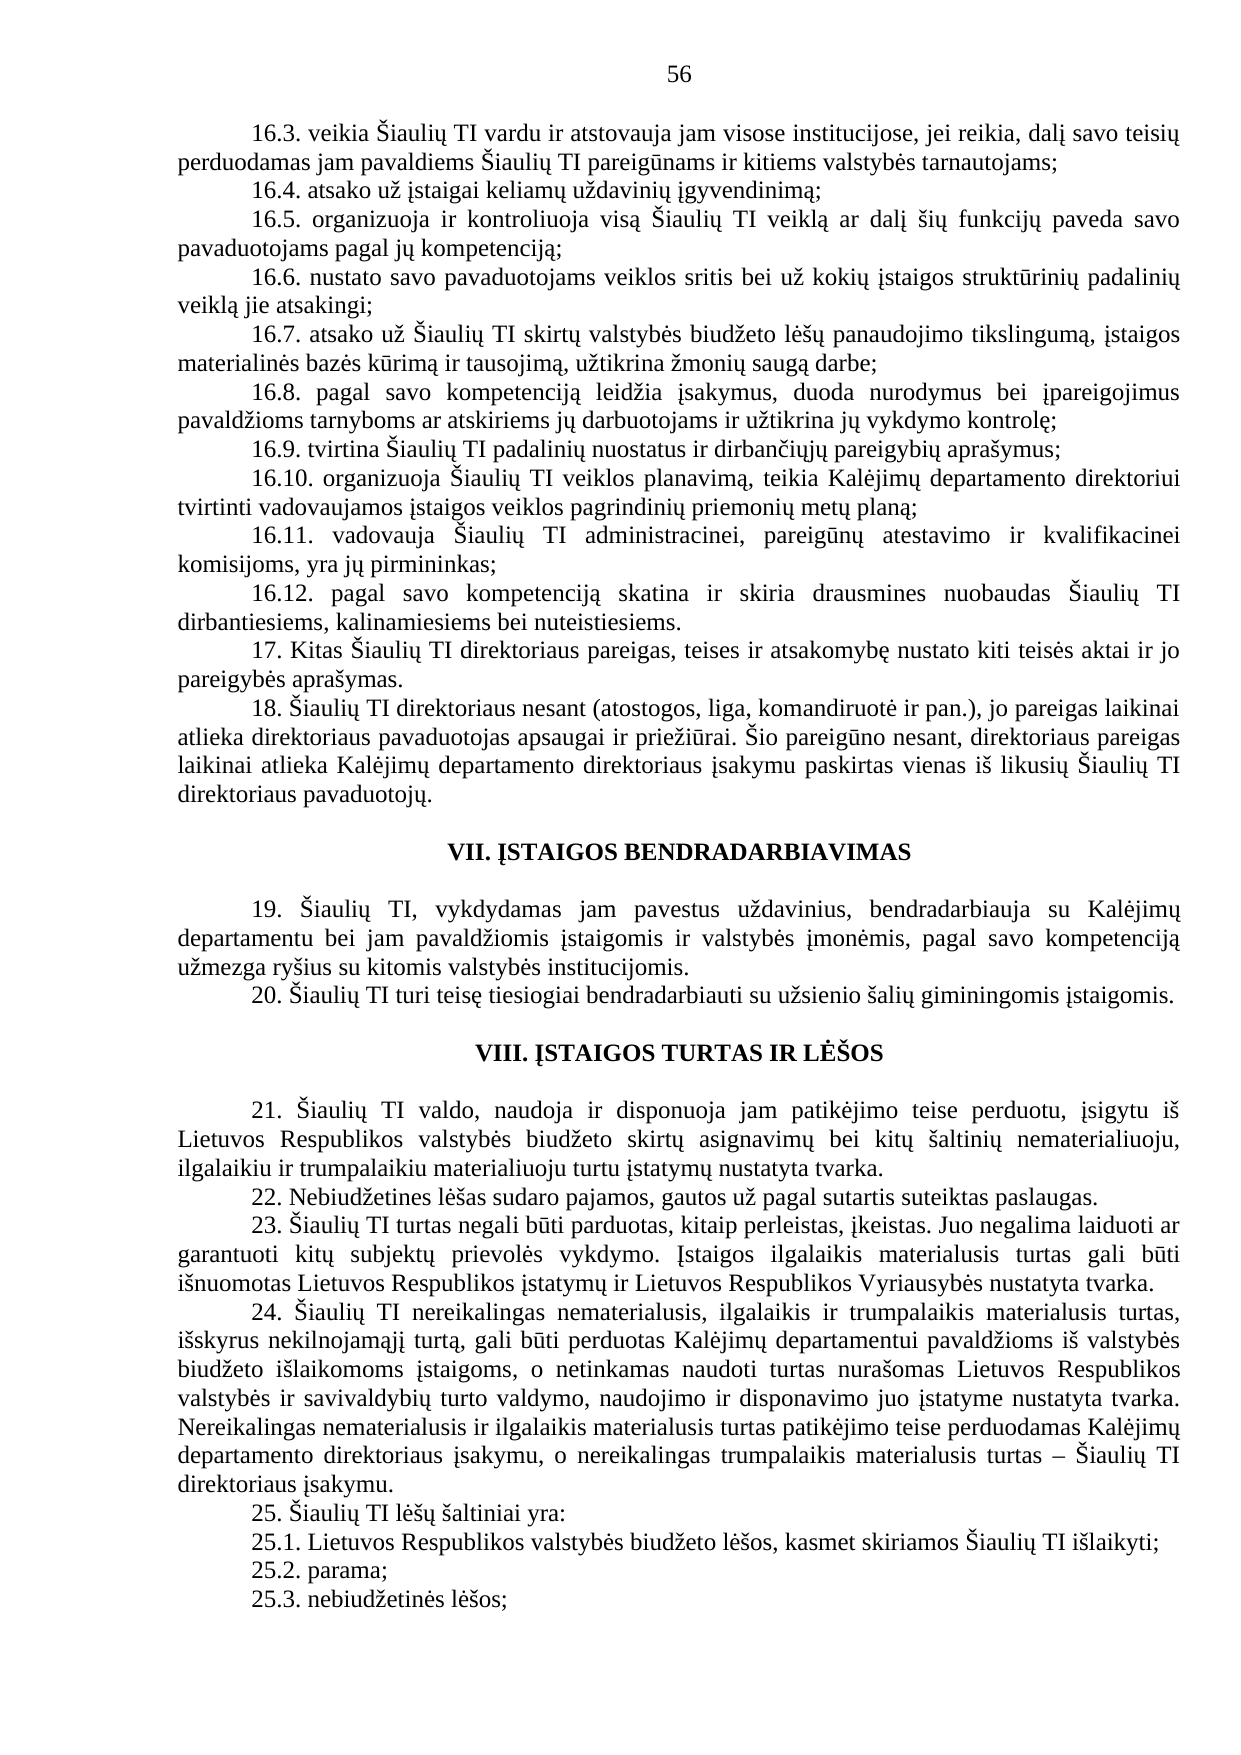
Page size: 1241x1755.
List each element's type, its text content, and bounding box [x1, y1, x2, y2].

text 16.10. organizuoja Šiaulių TI veiklos planavimą, teikia Kalėjimų departamento direktoriui tvirtinti vadovaujamos įstaigos veiklos pagrindinių priemonių metų planą; [177, 463, 1181, 521]
text 16.12. pagal savo kompetenciją skatina ir skiria drausmines nuobaudas Šiaulių TI dirbantiesiems, kalinamiesiems bei nuteistiesiems. [177, 578, 1181, 636]
text 21. Šiaulių TI valdo, naudoja ir disponuoja jam patikėjimo teise perduotu, įsigytu iš Lietuvos Respublikos valstybės biudžeto skirtų asignavimų bei kitų šaltinių nematerialiuoju, ilgalaikiu ir trumpalaikiu materialiuoju turtu įstatymų nustatyta tvarka. [177, 1096, 1181, 1182]
text 16.7. atsako už Šiaulių TI skirtų valstybės biudžeto lėšų panaudojimo tikslingumą, įstaigos materialinės bazės kūrimą ir tausojimą, užtikrina žmonių saugą darbe; [177, 319, 1181, 377]
text 25.3. nebiudžetinės lėšos; [177, 1584, 1181, 1613]
text 16.11. vadovauja Šiaulių TI administracinei, pareigūnų atestavimo ir kvalifikacinei komisijoms, yra jų pirmininkas; [177, 521, 1181, 578]
text 16.3. veikia Šiaulių TI vardu ir atstovauja jam visose institucijose, jei reikia, dalį savo teisių perduodamas jam pavaldiems Šiaulių TI pareigūnams ir kitiems valstybės tarnautojams; [177, 118, 1181, 176]
text 19. Šiaulių TI, vykdydamas jam pavestus uždavinius, bendradarbiauja su Kalėjimų departamentu bei jam pavaldžiomis įstaigomis ir valstybės įmonėmis, pagal savo kompetenciją užmezga ryšius su kitomis valstybės institucijomis. [177, 894, 1181, 981]
text VIII. ĮSTAIGOS TURTAS IR LĖŠOS [177, 1038, 1181, 1067]
text 16.4. atsako už įstaigai keliamų uždavinių įgyvendinimą; [177, 176, 1181, 204]
text 16.5. organizuoja ir kontroliuoja visą Šiaulių TI veiklą ar dalį šių funkcijų paveda savo pavaduotojams pagal jų kompetenciją; [177, 204, 1181, 262]
text 16.6. nustato savo pavaduotojams veiklos sritis bei už kokių įstaigos struktūrinių padalinių veiklą jie atsakingi; [177, 262, 1181, 319]
text 25.1. Lietuvos Respublikos valstybės biudžeto lėšos, kasmet skiriamos Šiaulių TI išlaikyti; [177, 1527, 1181, 1556]
text 16.8. pagal savo kompetenciją leidžia įsakymus, duoda nurodymus bei įpareigojimus pavaldžioms tarnyboms ar atskiriems jų darbuotojams ir užtikrina jų vykdymo kontrolę; [177, 377, 1181, 434]
text 20. Šiaulių TI turi teisę tiesiogiai bendradarbiauti su užsienio šalių giminingomis įstaigomis. [177, 981, 1181, 1009]
text 25. Šiaulių TI lėšų šaltiniai yra: [177, 1498, 1181, 1527]
text VII. ĮSTAIGOS BENDRADARBIAVIMAS [177, 837, 1181, 866]
text 23. Šiaulių TI turtas negali būti parduotas, kitaip perleistas, įkeistas. Juo negalima laiduoti ar garantuoti kitų subjektų prievolės vykdymo. Įstaigos ilgalaikis materialusis turtas gali būti išnuomotas Lietuvos Respublikos įstatymų ir Lietuvos Respublikos Vyriausybės nustatyta tvarka. [177, 1211, 1181, 1297]
text 22. Nebiudžetines lėšas sudaro pajamos, gautos už pagal sutartis suteiktas paslaugas. [177, 1182, 1181, 1211]
text 25.2. parama; [177, 1556, 1181, 1584]
text 16.9. tvirtina Šiaulių TI padalinių nuostatus ir dirbančiųjų pareigybių aprašymus; [177, 434, 1181, 463]
text 18. Šiaulių TI direktoriaus nesant (atostogos, liga, komandiruotė ir pan.), jo pareigas laikinai atlieka direktoriaus pavaduotojas apsaugai ir priežiūrai. Šio pareigūno nesant, direktoriaus pareigas laikinai atlieka Kalėjimų departamento direktoriaus įsakymu paskirtas vienas iš likusių Šiaulių TI direktoriaus pavaduotojų. [177, 693, 1181, 808]
text 24. Šiaulių TI nereikalingas nematerialusis, ilgalaikis ir trumpalaikis materialusis turtas, išskyrus nekilnojamąjį turtą, gali būti perduotas Kalėjimų departamentui pavaldžioms iš valstybės biudžeto išlaikomoms įstaigoms, o netinkamas naudoti turtas nurašomas Lietuvos Respublikos valstybės ir savivaldybių turto valdymo, naudojimo ir disponavimo juo įstatyme nustatyta tvarka. Nereikalingas nematerialusis ir ilgalaikis materialusis turtas patikėjimo teise perduodamas Kalėjimų departamento direktoriaus įsakymu, o nereikalingas trumpalaikis materialusis turtas – Šiaulių TI direktoriaus įsakymu. [177, 1297, 1181, 1498]
text 17. Kitas Šiaulių TI direktoriaus pareigas, teises ir atsakomybę nustato kiti teisės aktai ir jo pareigybės aprašymas. [177, 636, 1181, 693]
